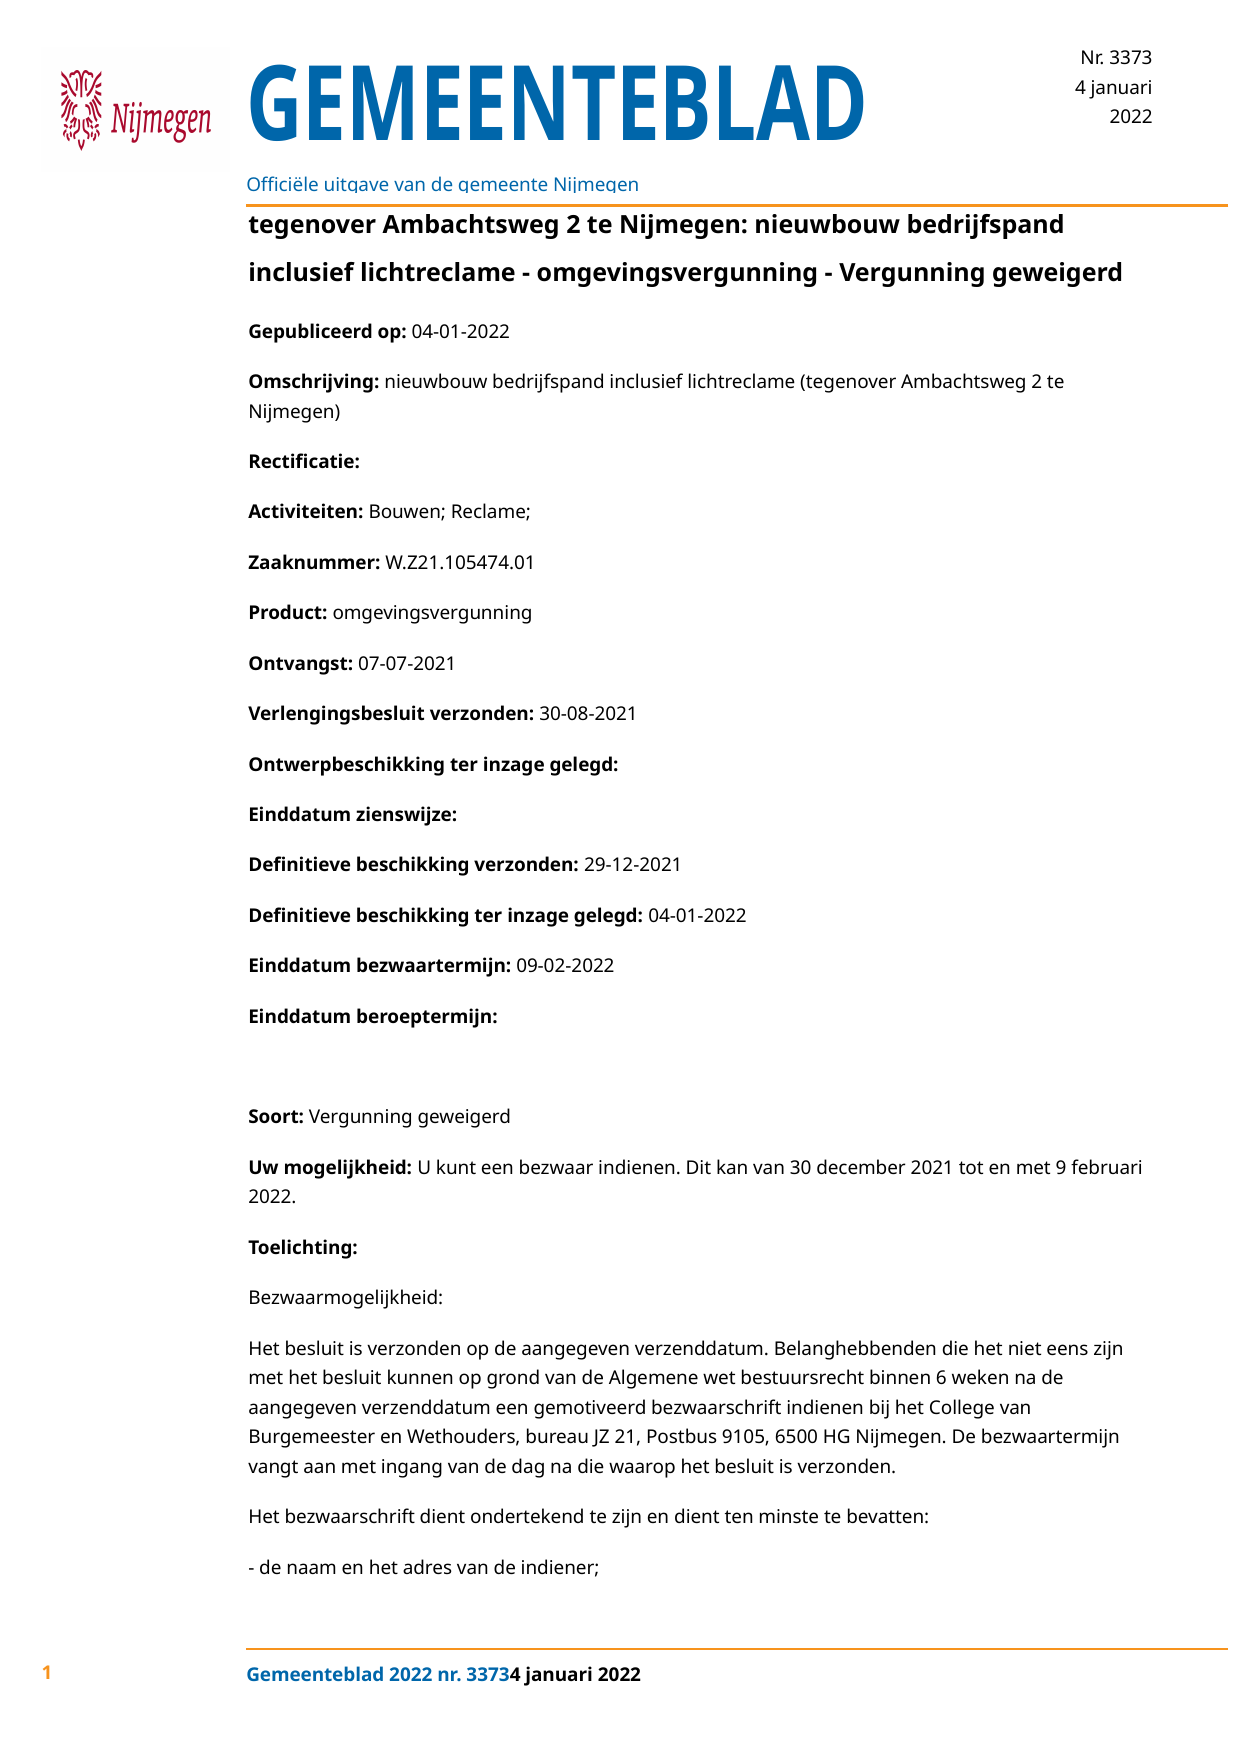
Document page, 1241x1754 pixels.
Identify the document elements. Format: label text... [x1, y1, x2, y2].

text Het bezwaarschrift dient ondertekend te zijn en dient ten minste te bevatten: [248, 1504, 1152, 1529]
picture [41, 47, 231, 172]
text Soort: Vergunning geweigerd [248, 1104, 1152, 1129]
text Ontvangst: 07-07-2021 [248, 650, 1152, 676]
text Gepubliceerd op: 04-01-2022 [248, 318, 1152, 344]
text Activiteiten: Bouwen; Reclame; [248, 499, 1152, 524]
text Rectificatie: [248, 448, 1152, 474]
text Ontwerpbeschikking ter inzage gelegd: [248, 751, 1152, 777]
text Omschrijving: nieuwbouw bedrijfspand inclusief lichtreclame (tegenover Ambachtsweg 2 te Nijmegen) [248, 368, 1152, 424]
text tegenover Ambachtsweg 2 te Nijmegen: nieuwbouw bedrijfspand inclusief lichtreclame - omgevingsvergunning - Vergunning geweigerd [248, 207, 1152, 288]
text Product: omgevingsvergunning [248, 599, 1152, 625]
text - de naam en het adres van de indiener; [248, 1554, 1152, 1580]
text Bezwaarmogelijkheid: [248, 1284, 1152, 1310]
text Uw mogelijkheid: U kunt een bezwaar indienen. Dit kan van 30 december 2021 tot en met 9 februari 2022. [248, 1154, 1152, 1209]
text Einddatum bezwaartermijn: 09-02-2022 [248, 952, 1152, 978]
text Verlengingsbesluit verzonden: 30-08-2021 [248, 700, 1152, 726]
text Definitieve beschikking verzonden: 29-12-2021 [248, 852, 1152, 877]
text Definitieve beschikking ter inzage gelegd: 04-01-2022 [248, 902, 1152, 928]
text Zaaknummer: W.Z21.105474.01 [248, 549, 1152, 575]
text Einddatum beroeptermijn: [248, 1003, 1152, 1029]
text Het besluit is verzonden op de aangegeven verzenddatum. Belanghebbenden die het niet eens zijn met het besluit kunnen op grond van de Algemene wet bestuursrecht binnen 6 weken na de aangegeven verzenddatum een gemotiveerd bezwaarschrift indienen bij het College van Burgemeester en Wethouders, bureau JZ 21, Postbus 9105, 6500 HG Nijmegen. De bezwaartermijn vangt aan met ingang van de dag na die waarop het besluit is verzonden. [248, 1335, 1152, 1479]
text Einddatum zienswijze: [248, 801, 1152, 827]
text Toelichting: [248, 1234, 1152, 1260]
